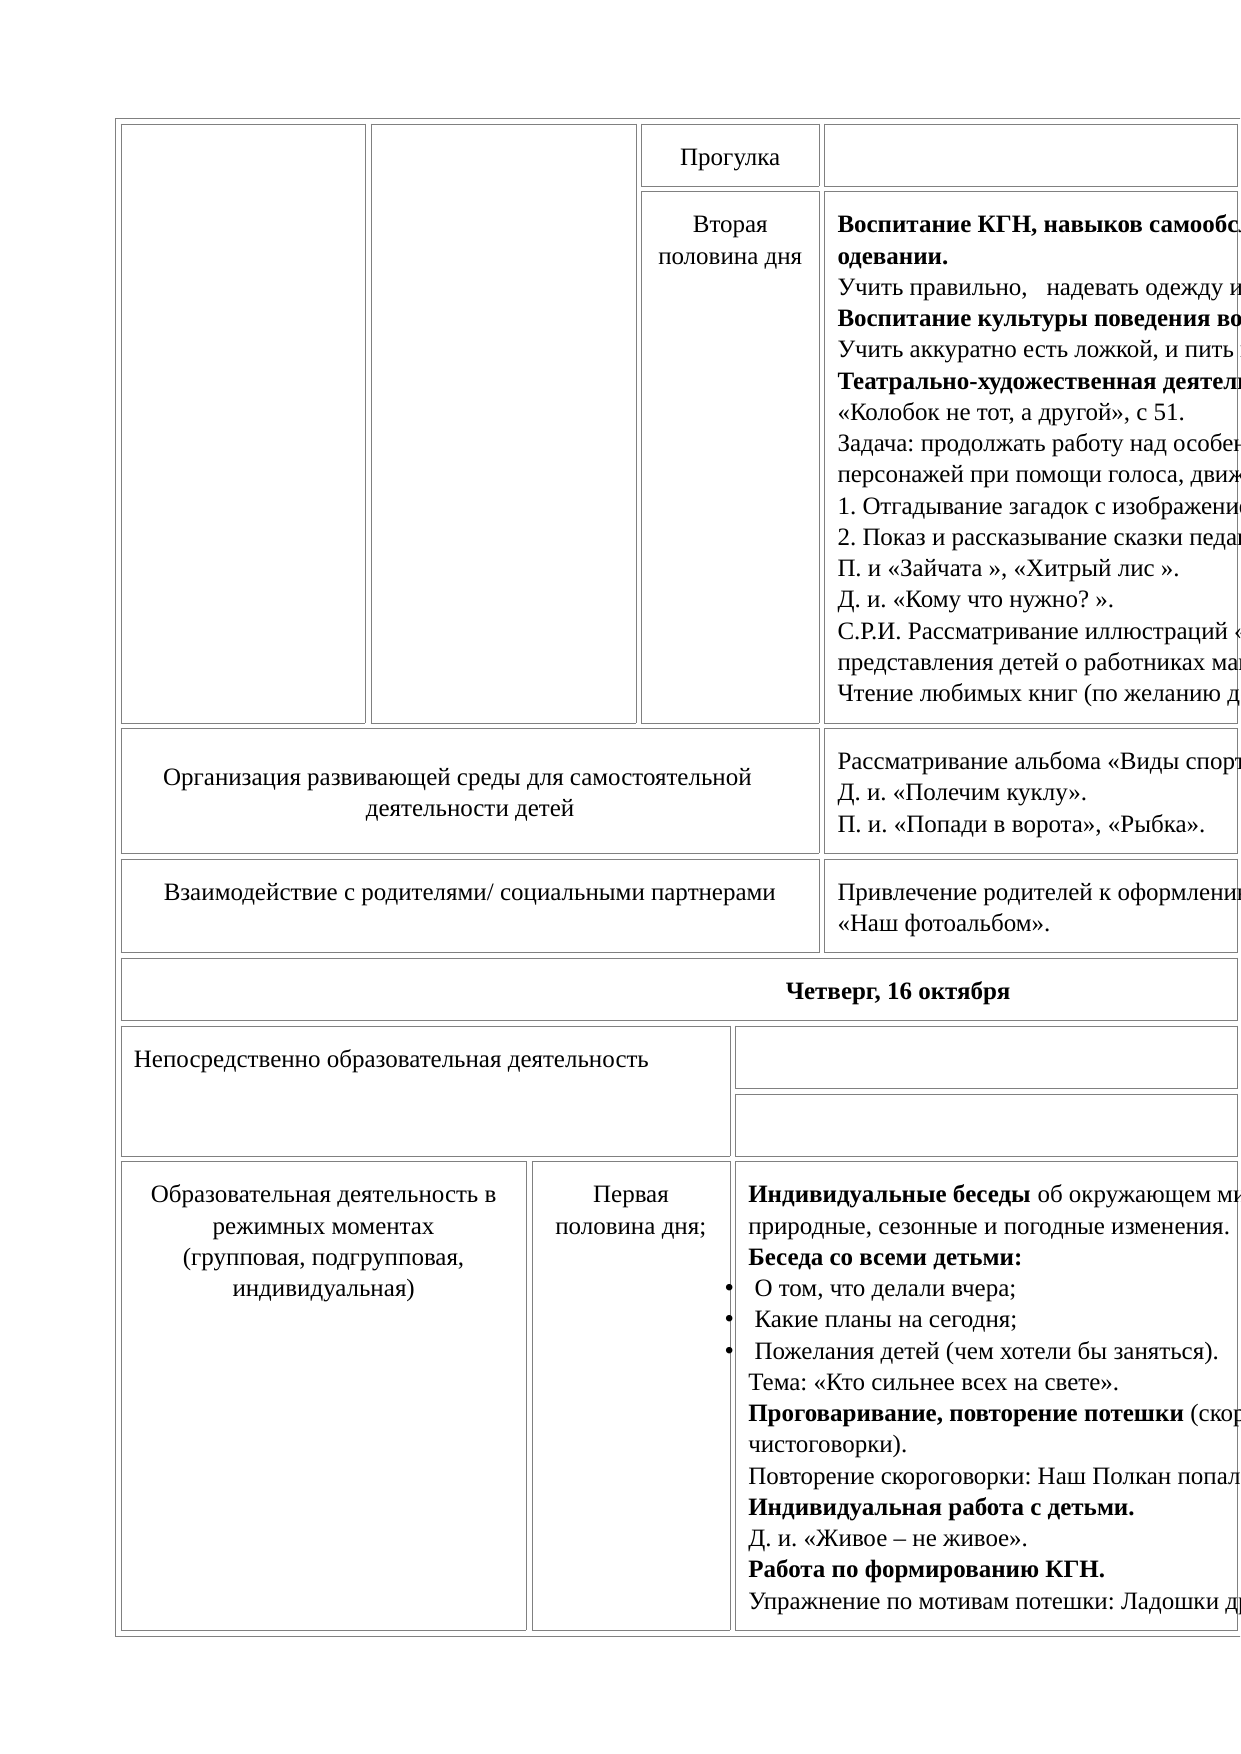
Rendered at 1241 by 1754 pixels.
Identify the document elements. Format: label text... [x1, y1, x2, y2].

table_cell Индивидуальные беседы об окружающем мире: что видел ребёнок по дороге, природные, сезонные и погодные изменения. Беседа со всеми детьми: О том, что делали вчера; Какие планы на сегодня; Пожелания детей (чем хотели бы заняться). Тема: «Кто сильнее всех на свете». Проговаривание, повторение потешки (скороговорки, стихотворения, чистоговорки). Повторение скороговорки: Наш Полкан попал в капкан. Индивидуальная работа с детьми. Д. и. «Живое – не живое». Работа по формированию КГН. Упражнение по мотивам потешки: Ладошки друг о друга трутся, друг друга обнимают. Правой моем левую, левой моем правую. Работа по воспитанию культуры поведения за столом во время обеда. Закреплять знания о правилах поведения во время обеда. [733, 1156, 1240, 1630]
table_cell Воспитание КГН, навыков самообслуживания и взаимопомощи при одевании. Учить правильно, надевать одежду и обувь. Воспитание культуры поведения во время полдника. Учить аккуратно есть ложкой, и пить из бокала. Театрально-художественная деятельность. «Колобок не тот, а другой», с 51. Задача: продолжать работу над особенностями передачи действий персонажей при помощи голоса, движений, мимики… 1. Отгадывание загадок с изображением их героев. 2. Показ и рассказывание сказки педагогом (с помощью детей). П. и «Зайчата », «Хитрый лис ». Д. и. «Кому что нужно? ». С.Р.И. Рассматривание иллюстраций «Книжный магазин». Закрепить представления детей о работниках магазина. Чтение любимых книг (по желанию детей). Прививать любовь к книгам. [825, 192, 1237, 723]
table_cell Первая половина дня; [529, 1156, 732, 1630]
table_cell Прогулка [639, 119, 822, 186]
table_cell Рассматривание альбома «Виды спорта». Д. и. «Полечим куклу». П. и. «Попади в ворота», «Рыбка». [825, 729, 1237, 853]
table_cell [118, 119, 368, 723]
table_cell Рассматривание альбома «Виды спорта». Д. и. «Полечим куклу». П. и. «Попади в ворота», «Рыбка». [822, 723, 1240, 853]
table_cell [368, 119, 638, 723]
table_cell Привлечение родителей к оформлению вместе с детьми альбома группы «Наш фотоальбом». [822, 853, 1240, 952]
table_cell Привлечение родителей к оформлению вместе с детьми альбома группы «Наш фотоальбом». [825, 860, 1237, 952]
table_cell [736, 1095, 1237, 1156]
table_cell Организация развивающей среды для самостоятельной деятельности детей [118, 723, 822, 853]
table_cell Индивидуальные беседы об окружающем мире: что видел ребёнок по дороге, природные, сезонные и погодные изменения. Беседа со всеми детьми: О том, что делали вчера; Какие планы на сегодня; Пожелания детей (чем хотели бы заняться). Тема: «Кто сильнее всех на свете». Проговаривание, повторение потешки (скороговорки, стихотворения, чистоговорки). Повторение скороговорки: Наш Полкан попал в капкан. Индивидуальная работа с детьми. Д. и. «Живое – не живое». Работа по формированию КГН. Упражнение по мотивам потешки: Ладошки друг о друга трутся, друг друга обнимают. Правой моем левую, левой моем правую. Работа по воспитанию культуры поведения за столом во время обеда. Закреплять знания о правилах поведения во время обеда. [736, 1162, 1237, 1630]
table_cell [825, 125, 1237, 186]
table_cell [822, 119, 1240, 186]
table_cell [733, 1088, 1240, 1156]
table_cell Непосредственно образовательная деятельность [118, 1020, 732, 1156]
table_cell Вторая половина дня [639, 186, 822, 723]
table_cell Образовательная деятельность в режимных моментах (групповая, подгрупповая, индивидуальная) [118, 1156, 529, 1630]
table_cell [736, 1027, 1237, 1088]
table_cell Взаимодействие с родителями/ социальными партнерами [118, 853, 822, 952]
table_cell Четверг, 16 октября [118, 952, 1240, 1020]
table_cell Воспитание КГН, навыков самообслуживания и взаимопомощи при одевании. Учить правильно, надевать одежду и обувь. Воспитание культуры поведения во время полдника. Учить аккуратно есть ложкой, и пить из бокала. Театрально-художественная деятельность. «Колобок не тот, а другой», с 51. Задача: продолжать работу над особенностями передачи действий персонажей при помощи голоса, движений, мимики… 1. Отгадывание загадок с изображением их героев. 2. Показ и рассказывание сказки педагогом (с помощью детей). П. и «Зайчата », «Хитрый лис ». Д. и. «Кому что нужно? ». С.Р.И. Рассматривание иллюстраций «Книжный магазин». Закрепить представления детей о работниках магазина. Чтение любимых книг (по желанию детей). Прививать любовь к книгам. [822, 186, 1240, 723]
table_cell [733, 1020, 1240, 1088]
